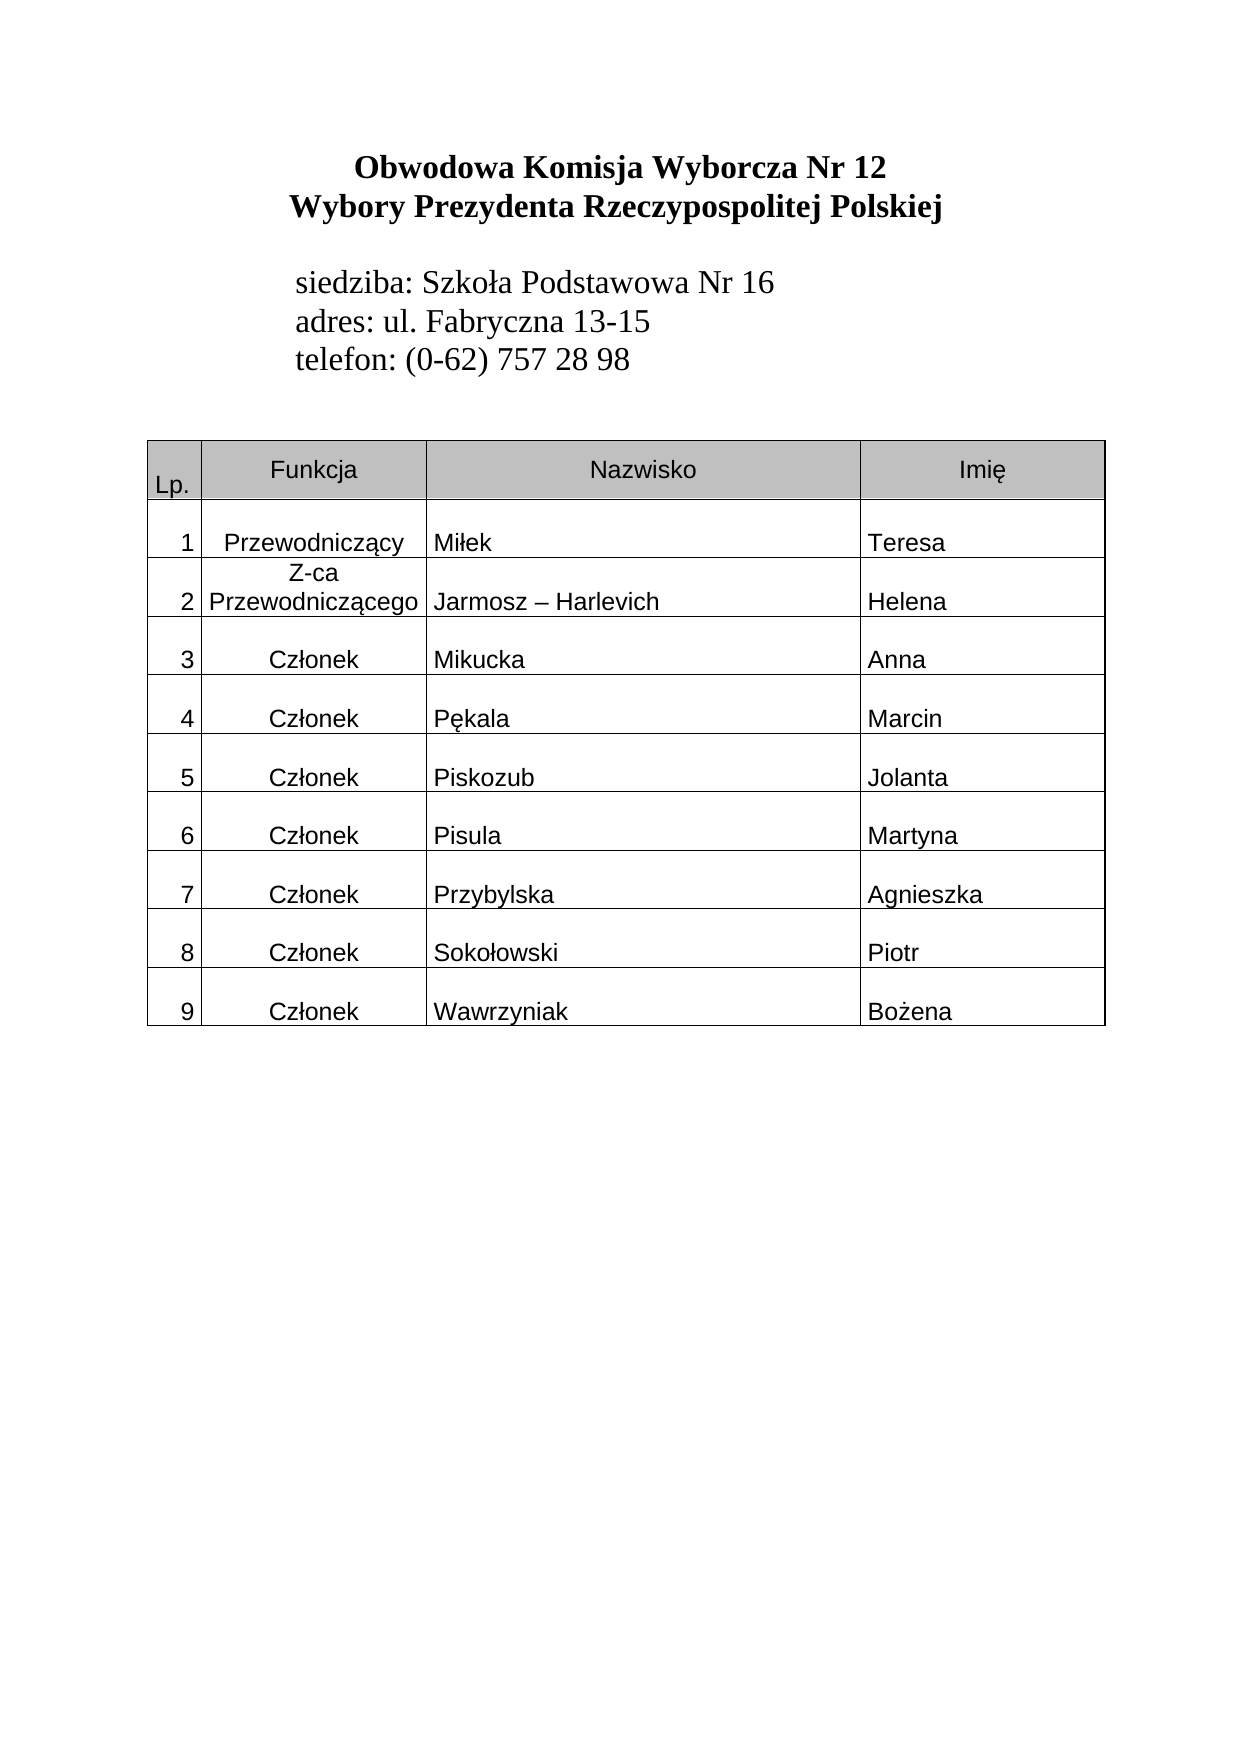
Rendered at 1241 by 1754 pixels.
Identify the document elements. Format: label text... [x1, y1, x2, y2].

table_cell Wawrzyniak [427, 968, 860, 1025]
table_cell Piskozub [427, 734, 860, 791]
table_cell Marcin [861, 675, 1104, 733]
table_cell Martyna [861, 792, 1104, 850]
table_cell 9 [148, 968, 201, 1025]
table_cell Mikucka [427, 617, 860, 674]
table_cell Jarmosz – Harlevich [427, 558, 860, 616]
table_header Nazwisko [427, 441, 860, 498]
table_header Funkcja [202, 441, 426, 498]
text Wybory Prezydenta Rzeczypospolitej Polskiej [148, 186, 1092, 224]
table_cell Członek [202, 792, 426, 850]
text Obwodowa Komisja Wyborcza Nr 12 [148, 148, 1092, 186]
table_cell Przybylska [427, 851, 860, 908]
table_header Lp. [148, 441, 201, 498]
table_cell Członek [202, 617, 426, 674]
table_cell Członek [202, 851, 426, 908]
table_cell Członek [202, 909, 426, 967]
table_cell Helena [861, 558, 1104, 616]
table_cell Członek [202, 968, 426, 1025]
table_cell Jolanta [861, 734, 1104, 791]
table_cell 5 [148, 734, 201, 791]
table_cell Agnieszka [861, 851, 1104, 908]
table_cell Członek [202, 675, 426, 733]
table_cell 8 [148, 909, 201, 967]
table_cell Sokołowski [427, 909, 860, 967]
table_cell Pękala [427, 675, 860, 733]
text siedziba: Szkoła Podstawowa Nr 16 [295, 263, 1092, 301]
table_cell 2 [148, 558, 201, 616]
table_cell Członek [202, 734, 426, 791]
table_cell 3 [148, 617, 201, 674]
text telefon: (0-62) 757 28 98 [221, 339, 1092, 378]
table_cell Anna [861, 617, 1104, 674]
table_cell Bożena [861, 968, 1104, 1025]
table_cell Z-ca Przewodniczącego [202, 558, 426, 616]
table_header Imię [861, 441, 1104, 498]
table_cell Miłek [427, 500, 860, 557]
table_cell 4 [148, 675, 201, 733]
table_cell Teresa [861, 500, 1104, 557]
table_cell 7 [148, 851, 201, 908]
table_cell 1 [148, 500, 201, 557]
table_cell 6 [148, 792, 201, 850]
text adres: ul. Fabryczna 13-15 [148, 301, 1092, 339]
table_cell Piotr [861, 909, 1104, 967]
table_cell Przewodniczący [202, 500, 426, 557]
table_cell Pisula [427, 792, 860, 850]
